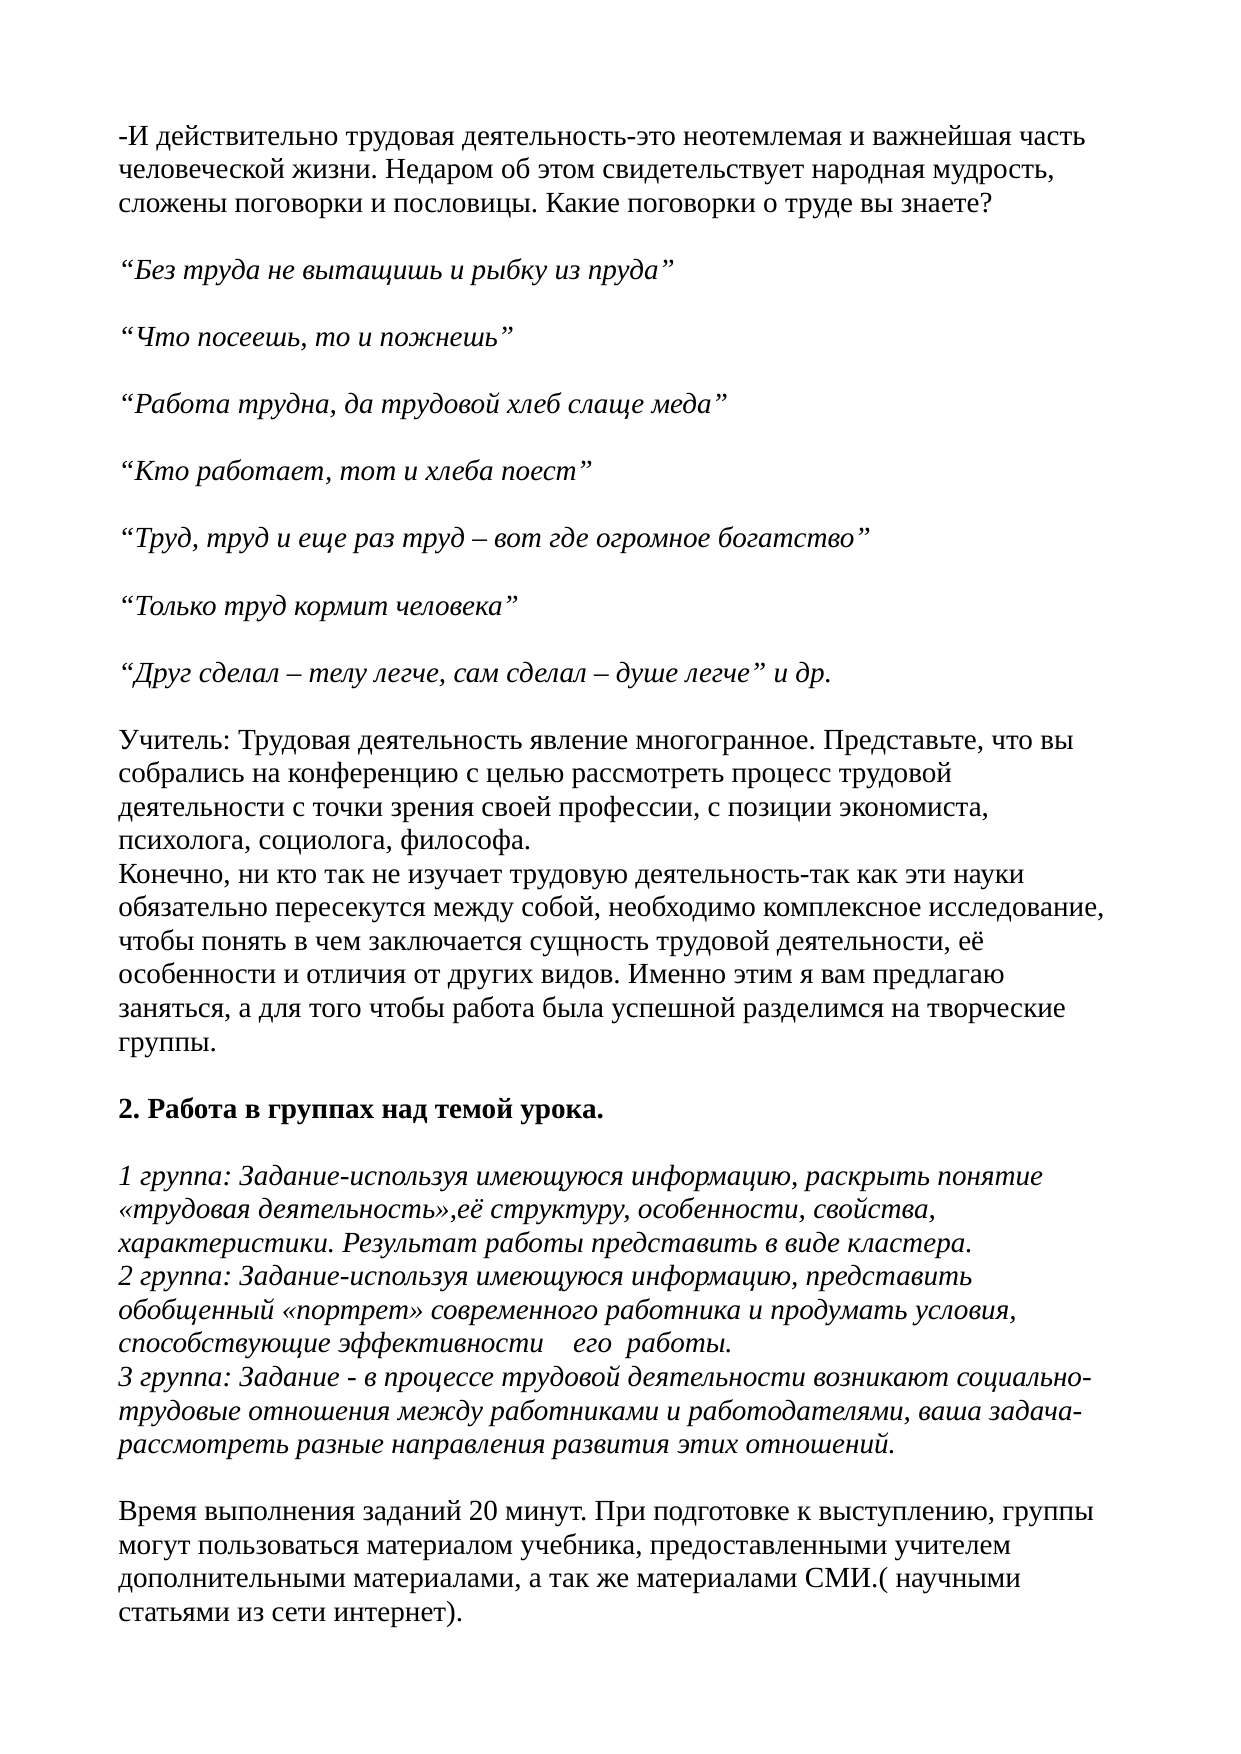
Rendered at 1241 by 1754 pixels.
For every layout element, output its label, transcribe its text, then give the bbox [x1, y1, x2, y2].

text “Работа трудна, да трудовой хлеб слаще меда” [118, 386, 1122, 420]
text “Труд, труд и еще раз труд – вот где огромное богатство” [118, 521, 1122, 554]
text Конечно, ни кто так не изучает трудовую деятельность-так как эти науки обязательно пересекутся между собой, необходимо комплексное исследование, чтобы понять в чем заключается сущность трудовой деятельности, её особенности и отличия от других видов. Именно этим я вам предлагаю заняться, а для того чтобы работа была успешной разделимся на творческие группы. [118, 856, 1122, 1057]
text -И действительно трудовая деятельность-это неотемлемая и важнейшая часть человеческой жизни. Недаром об этом свидетельствует народная мудрость, сложены поговорки и пословицы. Какие поговорки о труде вы знаете? [118, 118, 1122, 219]
text 1 группа: Задание-используя имеющуюся информацию, раскрыть понятие «трудовая деятельность»,её структуру, особенности, свойства, характеристики. Результат работы представить в виде кластера. [118, 1158, 1122, 1258]
text “Кто работает, тот и хлеба поест” [118, 453, 1122, 487]
text Учитель: Трудовая деятельность явление многогранное. Представьте, что вы собрались на конференцию с целью рассмотреть процесс трудовой деятельности с точки зрения своей профессии, с позиции экономиста, психолога, социолога, философа. [118, 722, 1122, 856]
text “Без труда не вытащишь и рыбку из пруда” [118, 252, 1122, 286]
text “Что посеешь, то и пожнешь” [118, 319, 1122, 353]
text “Друг сделал – телу легче, сам сделал – душе легче” и др. [118, 655, 1122, 688]
text “Только труд кормит человека” [118, 588, 1122, 621]
text 2. Работа в группах над темой урока. [118, 1091, 1122, 1124]
text 3 группа: Задание - в процессе трудовой деятельности возникают социально-трудовые отношения между работниками и работодателями, ваша задача- рассмотреть разные направления развития этих отношений. [118, 1359, 1122, 1460]
text 2 группа: Задание-используя имеющуюся информацию, представить обобщенный «портрет» современного работника и продумать условия, способствующие эффективности его работы. [118, 1258, 1122, 1359]
text Время выполнения заданий 20 минут. При подготовке к выступлению, группы могут пользоваться материалом учебника, предоставленными учителем дополнительными материалами, а так же материалами СМИ.( научными статьями из сети интернет). [118, 1493, 1122, 1627]
